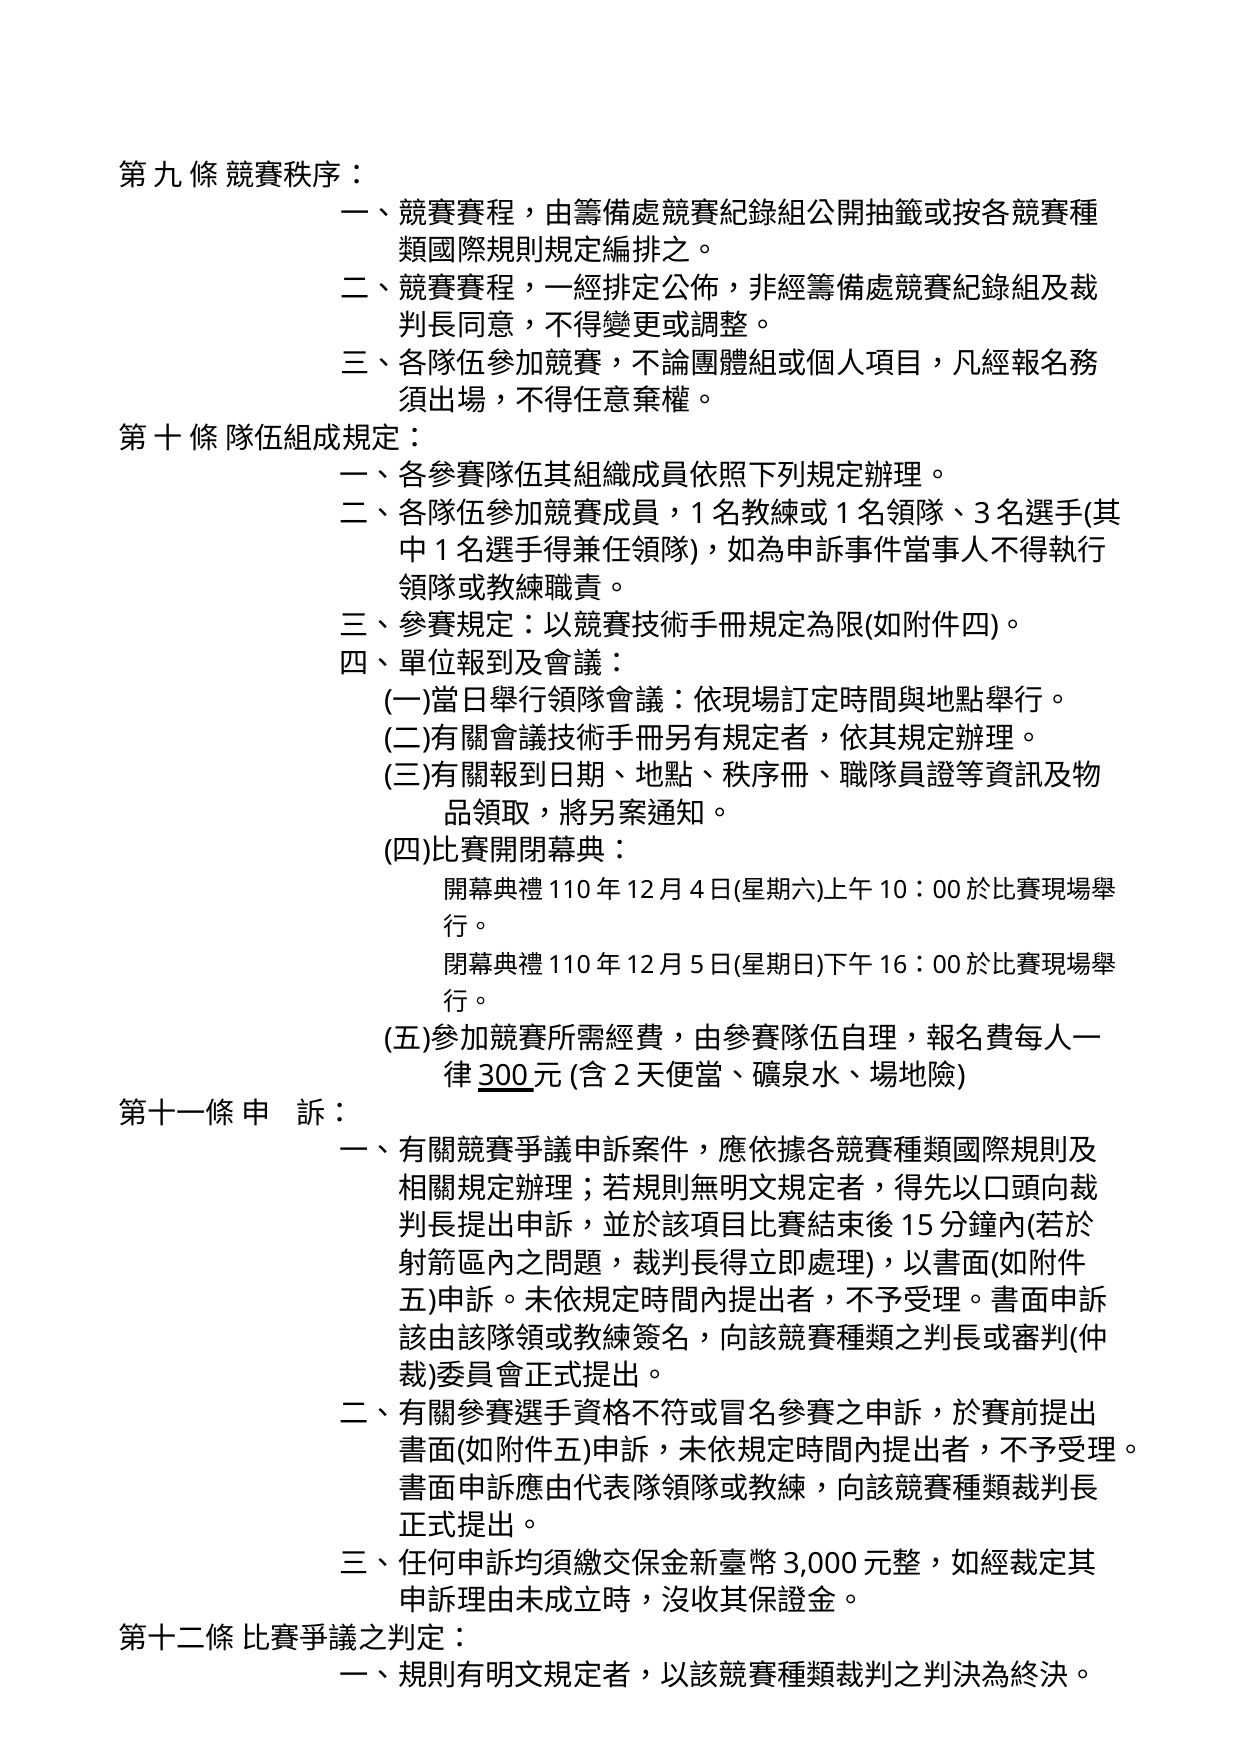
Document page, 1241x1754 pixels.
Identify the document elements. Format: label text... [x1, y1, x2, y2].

text (二)有關會議技術手冊另有規定者，依其規定辦理。 [384, 718, 1122, 756]
text 二、競賽賽程，一經排定公佈，非經籌備處競賽紀錄組及裁判長同意，不得變更或調整。 [340, 268, 1122, 343]
text (四)比賽開閉幕典： [384, 831, 1122, 868]
text 第十二條 比賽爭議之判定： [118, 1618, 1122, 1656]
text 一、有關競賽爭議申訴案件，應依據各競賽種類國際規則及相關規定辦理；若規則無明文規定者，得先以口頭向裁判長提出申訴，並於該項目比賽結束後15分鐘內(若於射箭區內之問題，裁判長得立即處理)，以書面(如附件五)申訴。未依規定時間內提出者，不予受理。書面申訴該由該隊領或教練簽名，向該競賽種類之判長或審判(仲裁)委員會正式提出。 [339, 1131, 1122, 1393]
text 第 十 條 隊伍組成規定： [118, 418, 1122, 456]
text 三、參賽規定：以競賽技術手冊規定為限(如附件四)。 [339, 606, 1122, 643]
text (三)有關報到日期、地點、秩序冊、職隊員證等資訊及物品領取，將另案通知。 [384, 756, 1122, 831]
text (五)參加競賽所需經費，由參賽隊伍自理，報名費每人一律300元 (含2天便當、礦泉水、場地險) [384, 1018, 1122, 1093]
text 一、規則有明文規定者，以該競賽種類裁判之判決為終決。 [339, 1656, 1122, 1693]
text 三、各隊伍參加競賽，不論團體組或個人項目，凡經報名務須出場，不得任意棄權。 [340, 343, 1122, 418]
text 一、各參賽隊伍其組織成員依照下列規定辦理。 [339, 456, 1122, 493]
text (一)當日舉行領隊會議：依現場訂定時間與地點舉行。 [384, 681, 1122, 718]
text 一、競賽賽程，由籌備處競賽紀錄組公開抽籤或按各競賽種類國際規則規定編排之。 [340, 193, 1122, 268]
text 開幕典禮110年12月4日(星期六)上午10：00於比賽現場舉行。 [443, 868, 1122, 943]
text 閉幕典禮110年12月5日(星期日)下午16：00於比賽現場舉行。 [443, 943, 1122, 1018]
text 二、有關參賽選手資格不符或冒名參賽之申訴，於賽前提出書面(如附件五)申訴，未依規定時間內提出者，不予受理。書面申訴應由代表隊領隊或教練，向該競賽種類裁判長正式提出。 [339, 1393, 1122, 1543]
text 四、單位報到及會議： [339, 643, 1122, 681]
text 第 九 條 競賽秩序： [118, 156, 1122, 193]
text 二、各隊伍參加競賽成員，1名教練或1名領隊、3名選手(其中1名選手得兼任領隊)，如為申訴事件當事人不得執行領隊或教練職責。 [339, 493, 1122, 606]
text 三、任何申訴均須繳交保金新臺幣3,000元整，如經裁定其申訴理由未成立時，沒收其保證金。 [339, 1543, 1122, 1618]
text 第十一條 申 訴： [118, 1093, 1122, 1131]
